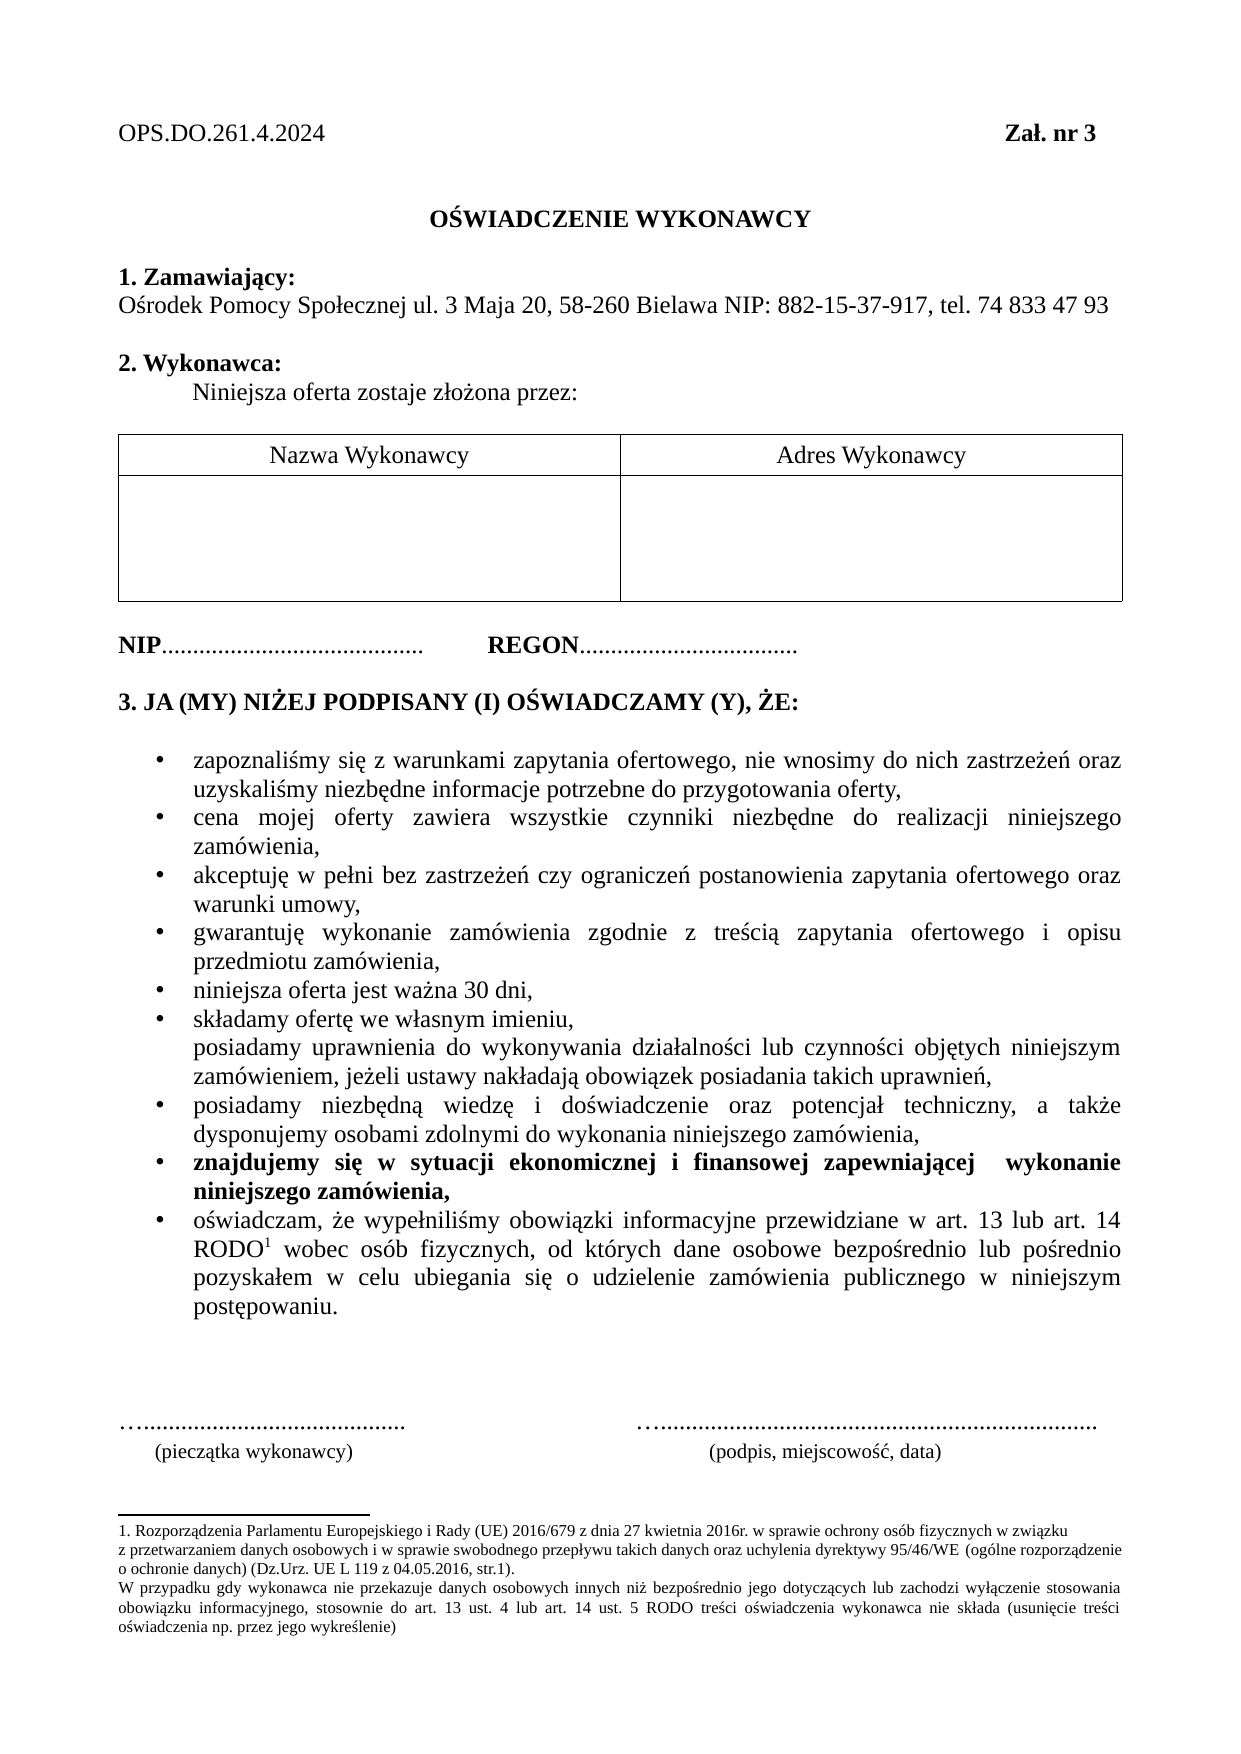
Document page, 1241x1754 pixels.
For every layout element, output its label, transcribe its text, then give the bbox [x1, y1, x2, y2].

table_header Nazwa Wykonawcy [119, 435, 620, 475]
text NIP.......................................... REGON................................... [118, 630, 1122, 659]
text Ośrodek Pomocy Społecznej ul. 3 Maja 20, 58-260 Bielawa NIP: 882-15-37-917, tel. 74 833 47 93 [118, 291, 1122, 319]
table_cell [119, 476, 620, 601]
list posiadamy uprawnienia do wykonywania działalności lub czynności objętych niniejszym zamówieniem, jeżeli ustawy nakładają obowiązek posiadania takich uprawnień, [156, 1032, 1122, 1090]
list gwarantuję wykonanie zamówienia zgodnie z treścią zapytania ofertowego i opisu przedmiotu zamówienia, [156, 917, 1122, 975]
text 2. Wykonawca: [118, 348, 1122, 377]
text Niniejsza oferta zostaje złożona przez: [118, 377, 1122, 406]
list z przetwarzaniem danych osobowych i w sprawie swobodnego przepływu takich danych oraz uchylenia dyrektywy 95/46/WE (ogólne rozporządzenie o ochronie danych) (Dz.Urz. UE L 119 z 04.05.2016, str.1). [118, 1540, 1122, 1578]
list cena mojej oferty zawiera wszystkie czynniki niezbędne do realizacji niniejszego zamówienia, [156, 802, 1122, 860]
text OŚWIADCZENIE WYKONAWCY [118, 204, 1122, 233]
list W przypadku gdy wykonawca nie przekazuje danych osobowych innych niż bezpośrednio jego dotyczących lub zachodzi wyłączenie stosowania obowiązku informacyjnego, stosownie do art. 13 ust. 4 lub art. 14 ust. 5 RODO treści oświadczenia wykonawca nie składa (usunięcie treści oświadczenia np. przez jego wykreślenie) [118, 1578, 1122, 1636]
text 3. JA (MY) NIŻEJ PODPISANY (I) OŚWIADCZAMY (Y), ŻE: [118, 687, 1122, 716]
text 1. Zamawiający: [118, 262, 1122, 291]
list akceptuję w pełni bez zastrzeżeń czy ograniczeń postanowienia zapytania ofertowego oraz warunki umowy, [156, 860, 1122, 917]
text ….......................................... …...................................................................... [118, 1406, 1122, 1435]
list składamy ofertę we własnym imieniu, [156, 1004, 1122, 1032]
text (pieczątka wykonawcy) (podpis, miejscowość, data) [118, 1435, 1122, 1464]
list znajdujemy się w sytuacji ekonomicznej i finansowej zapewniającej wykonanie niniejszego zamówienia, [156, 1147, 1122, 1205]
table_cell [621, 476, 1122, 601]
list oświadczam, że wypełniliśmy obowiązki informacyjne przewidziane w art. 13 lub art. 14 RODO wobec osób fizycznych, od których dane osobowe bezpośrednio lub pośrednio pozyskałem w celu ubiegania się o udzielenie zamówienia publicznego w niniejszym postępowaniu. [156, 1205, 1122, 1320]
text OPS.DO.261.4.2024 Zał. nr 3 [118, 118, 1122, 176]
list posiadamy niezbędną wiedzę i doświadczenie oraz potencjał techniczny, a także dysponujemy osobami zdolnymi do wykonania niniejszego zamówienia, [156, 1090, 1122, 1147]
table_header Adres Wykonawcy [621, 435, 1122, 475]
list zapoznaliśmy się z warunkami zapytania ofertowego, nie wnosimy do nich zastrzeżeń oraz uzyskaliśmy niezbędne informacje potrzebne do przygotowania oferty, [156, 745, 1122, 802]
list niniejsza oferta jest ważna 30 dni, [156, 975, 1122, 1004]
list . Rozporządzenia Parlamentu Europejskiego i Rady (UE) 2016/679 z dnia 27 kwietnia 2016r. w sprawie ochrony osób fizycznych w związku [118, 1521, 1122, 1540]
